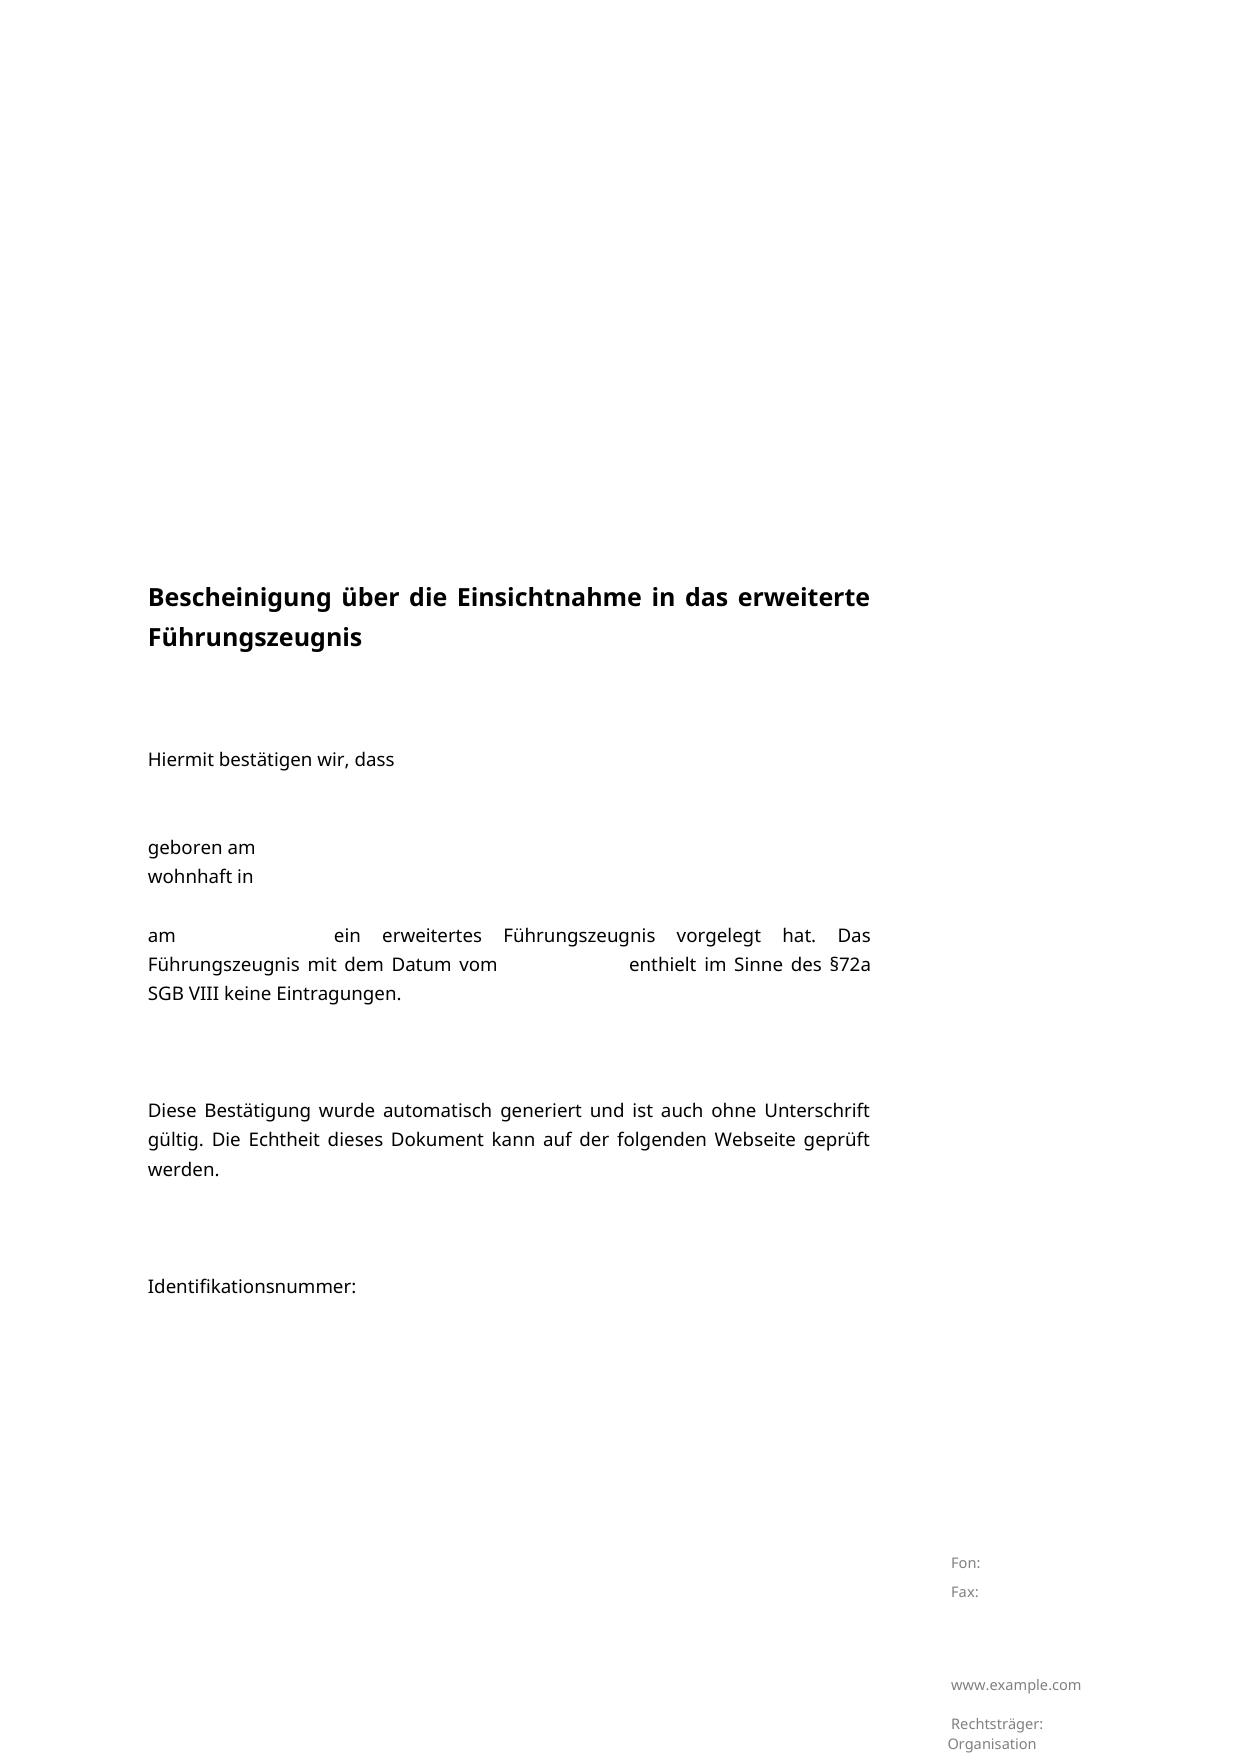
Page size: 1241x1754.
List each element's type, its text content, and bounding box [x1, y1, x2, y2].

text www.example.com [947, 1674, 1220, 1694]
text Bescheinigung über die Einsichtnahme in das erweiterte Führungszeugnis [148, 580, 871, 653]
text [849, 1273, 871, 1299]
text Fon: [947, 1549, 984, 1577]
text Identifikationsnummer: [148, 1273, 361, 1299]
text geboren am [148, 834, 260, 859]
text Fax: [947, 1577, 984, 1606]
text wohnhaft in [148, 863, 258, 889]
text [1203, 1549, 1220, 1577]
text [376, 834, 871, 859]
text am ein erweitertes Führungszeugnis vorgelegt hat. Das Führungszeugnis mit dem Datum vom enthielt im Sinne des §72a SGB VIII keine Eintragungen. [148, 922, 871, 1006]
text Organisation [947, 1734, 1220, 1754]
text Diese Bestätigung wurde automatisch generiert und ist auch ohne Unterschrift gültig. Die Echtheit dieses Dokument kann auf der folgenden Webseite geprüft werden. [148, 1097, 871, 1182]
text Hiermit bestätigen wir, dass [148, 746, 871, 772]
text [581, 863, 871, 889]
text Rechtsträger: [947, 1714, 1220, 1734]
text [1203, 1577, 1220, 1606]
